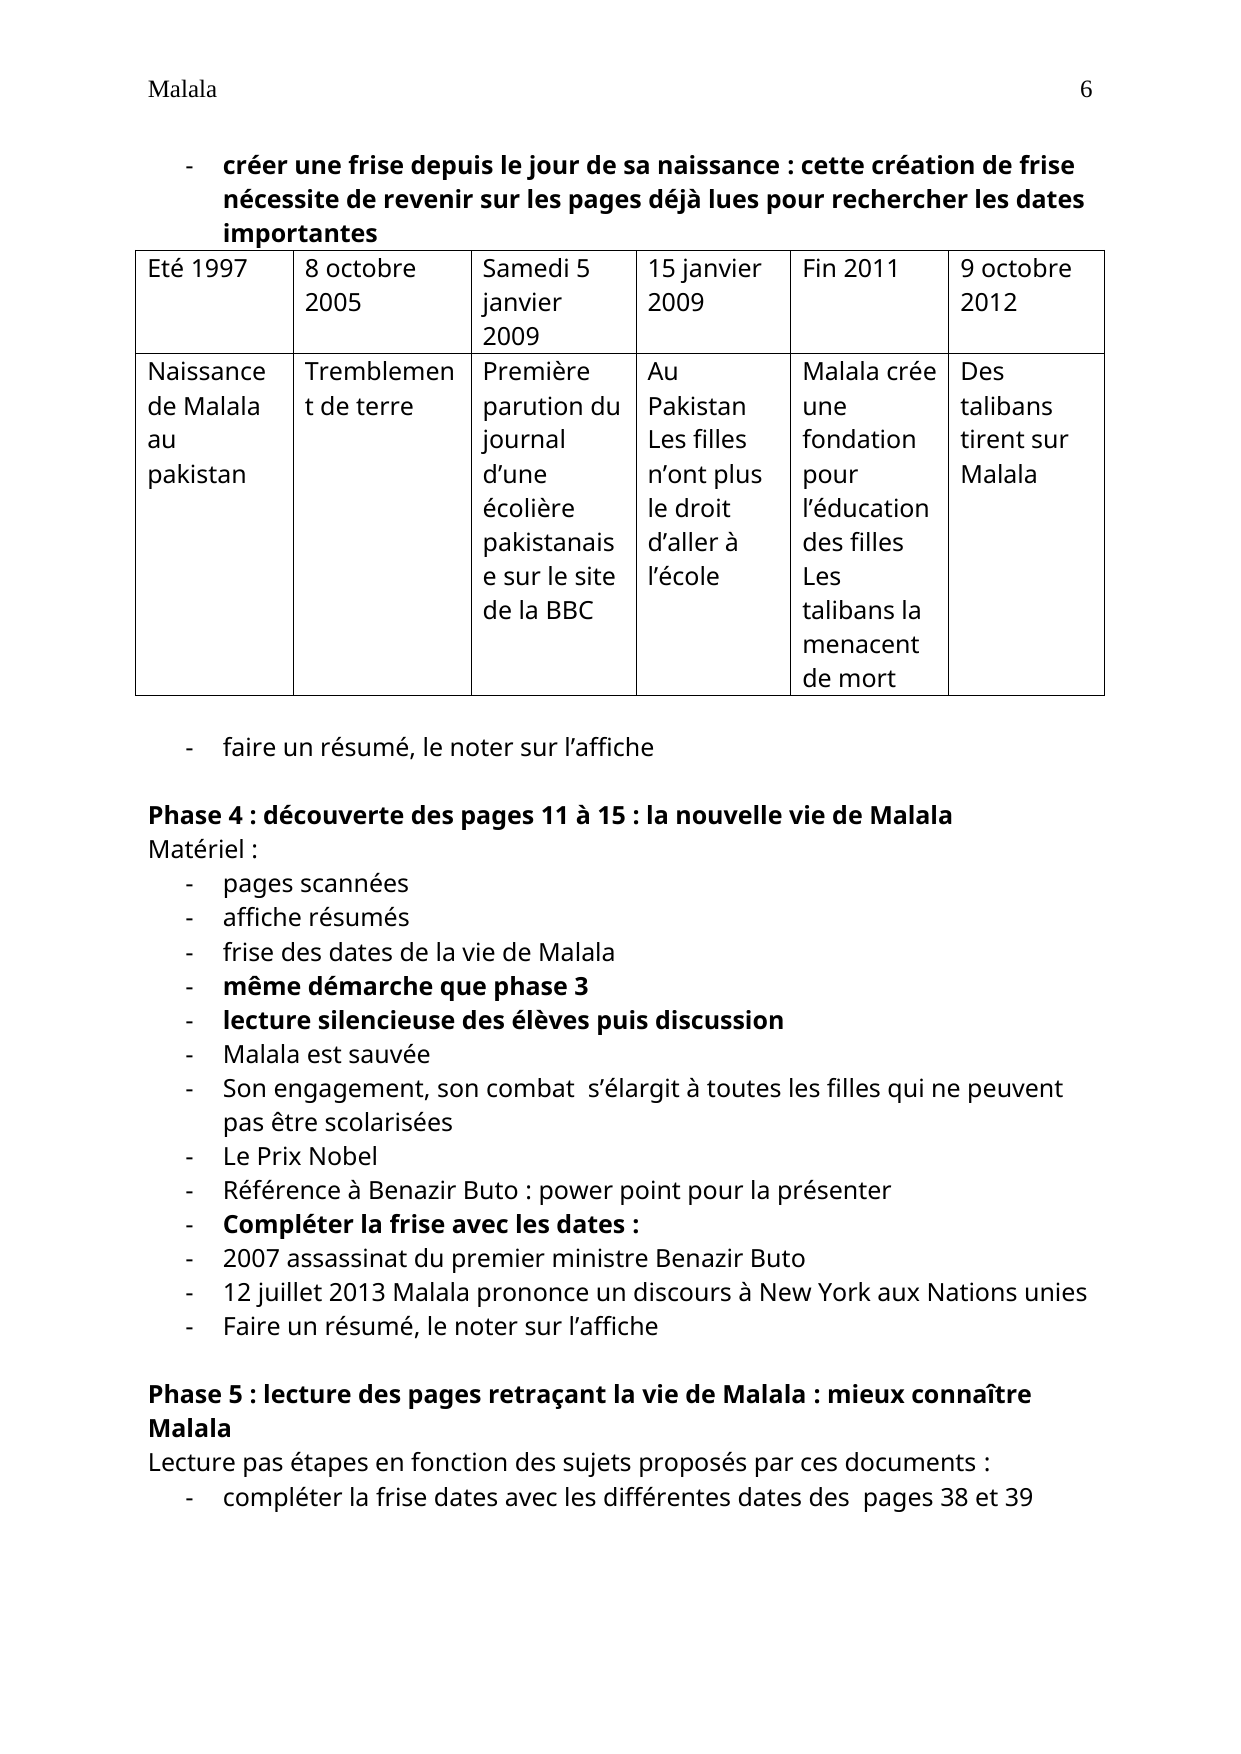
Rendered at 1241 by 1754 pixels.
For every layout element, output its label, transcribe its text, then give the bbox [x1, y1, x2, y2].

table_header Samedi 5 janvier 2009 [472, 251, 636, 353]
list pages scannées [185, 866, 1093, 900]
table_cell Au Pakistan Les filles n’ont plus le droit d’aller à l’école [637, 354, 790, 695]
list Faire un résumé, le noter sur l’affiche [185, 1309, 1093, 1343]
table_cell Naissance de Malala au pakistan [136, 354, 293, 695]
text Lecture pas étapes en fonction des sujets proposés par ces documents : [148, 1445, 1093, 1479]
list même démarche que phase 3 [185, 968, 1093, 1002]
list faire un résumé, le noter sur l’affiche [185, 730, 1093, 764]
list Le Prix Nobel [185, 1138, 1093, 1173]
list lecture silencieuse des élèves puis discussion [185, 1002, 1093, 1036]
list 2007 assassinat du premier ministre Benazir Buto [185, 1241, 1093, 1275]
list compléter la frise dates avec les différentes dates des pages 38 et 39 [185, 1479, 1093, 1513]
table_header Fin 2011 [791, 251, 948, 353]
text Phase 4 : découverte des pages 11 à 15 : la nouvelle vie de Malala [148, 798, 1093, 832]
list créer une frise depuis le jour de sa naissance : cette création de frise nécessite de revenir sur les pages déjà lues pour rechercher les dates importantes [185, 148, 1093, 250]
table_header Eté 1997 [136, 251, 293, 353]
table_header 15 janvier 2009 [637, 251, 790, 353]
list Son engagement, son combat s’élargit à toutes les filles qui ne peuvent pas être scolarisées [185, 1070, 1093, 1138]
table_cell Tremblement de terre [294, 354, 471, 695]
list 12 juillet 2013 Malala prononce un discours à New York aux Nations unies [185, 1275, 1093, 1309]
table_header 8 octobre 2005 [294, 251, 471, 353]
list Malala est sauvée [185, 1036, 1093, 1070]
list affiche résumés [185, 900, 1093, 934]
text Matériel : [148, 832, 1093, 866]
list Compléter la frise avec les dates : [185, 1207, 1093, 1241]
list frise des dates de la vie de Malala [185, 934, 1093, 968]
text Phase 5 : lecture des pages retraçant la vie de Malala : mieux connaître Malala [148, 1377, 1093, 1445]
table_header 9 octobre 2012 [949, 251, 1104, 353]
table_cell Des talibans tirent sur Malala [949, 354, 1104, 695]
list Référence à Benazir Buto : power point pour la présenter [185, 1173, 1093, 1207]
table_cell Première parution du journal d’une écolière pakistanaise sur le site de la BBC [472, 354, 636, 695]
table_cell Malala crée une fondation pour l’éducation des filles Les talibans la menacent de mort [791, 354, 948, 695]
